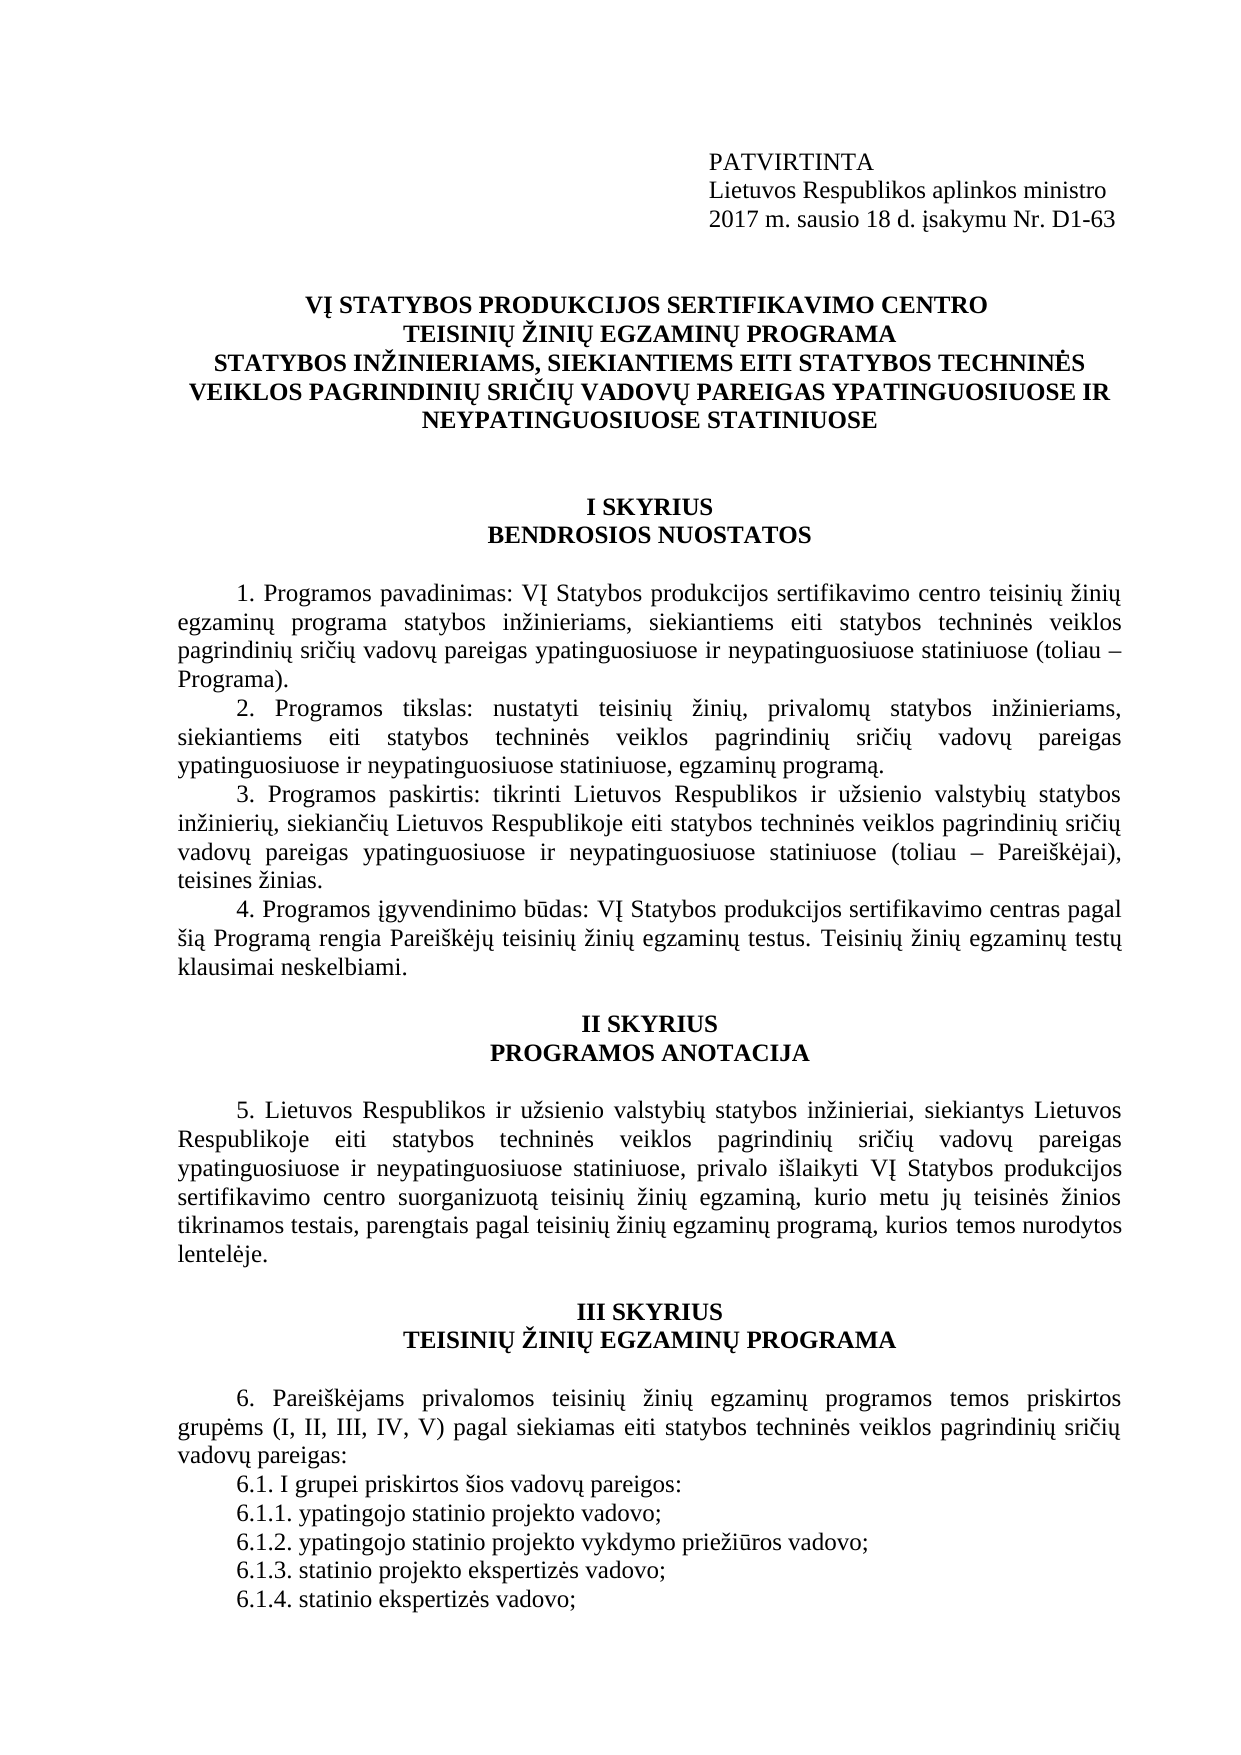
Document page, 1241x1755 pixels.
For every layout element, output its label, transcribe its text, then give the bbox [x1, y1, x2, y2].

text 5. Lietuvos Respublikos ir užsienio valstybių statybos inžinieriai, siekiantys Lietuvos Respublikoje eiti statybos techninės veiklos pagrindinių sričių vadovų pareigas ypatinguosiuose ir neypatinguosiuose statiniuose, privalo išlaikyti VĮ Statybos produkcijos sertifikavimo centro suorganizuotą teisinių žinių egzaminą, kurio metu jų teisinės žinios tikrinamos testais, parengtais pagal teisinių žinių egzaminų programą, kurios temos nurodytos lentelėje. [177, 1096, 1122, 1268]
text II SKYRIUS [177, 1009, 1122, 1038]
text TEISINIŲ ŽINIŲ EGZAMINŲ PROGRAMA [177, 1326, 1122, 1354]
text 2017 m. sausio 18 d. įsakymu Nr. D1-63 [177, 204, 1122, 233]
text STATYBOS INŽINIERIAMS, SIEKIANTIEMS EITI STATYBOS TECHNINĖS VEIKLOS PAGRINDINIŲ SRIČIŲ VADOVŲ PAREIGAS YPATINGUOSIUOSE IR NEYPATINGUOSIUOSE STATINIUOSE [177, 348, 1122, 434]
text 6.1.4. statinio ekspertizės vadovo; [177, 1584, 1122, 1613]
text PROGRAMOS ANOTACIJA [177, 1038, 1122, 1067]
text 6.1.1. ypatingojo statinio projekto vadovo; [177, 1498, 1122, 1527]
text I SKYRIUS [177, 492, 1122, 521]
text Lietuvos Respublikos aplinkos ministro [177, 176, 1122, 204]
text VĮ STATYBOS PRODUKCIJOS SERTIFIKAVIMO CENTRO [177, 291, 1122, 319]
text 6. Pareiškėjams privalomos teisinių žinių egzaminų programos temos priskirtos grupėms (I, II, III, IV, V) pagal siekiamas eiti statybos techninės veiklos pagrindinių sričių vadovų pareigas: [177, 1383, 1122, 1469]
text 3. Programos paskirtis: tikrinti Lietuvos Respublikos ir užsienio valstybių statybos inžinierių, siekiančių Lietuvos Respublikoje eiti statybos techninės veiklos pagrindinių sričių vadovų pareigas ypatinguosiuose ir neypatinguosiuose statiniuose (toliau – Pareiškėjai), teisines žinias. [177, 779, 1122, 894]
text BENDROSIOS NUOSTATOS [177, 521, 1122, 549]
text 6.1.3. statinio projekto ekspertizės vadovo; [177, 1556, 1122, 1584]
text 1. Programos pavadinimas: VĮ Statybos produkcijos sertifikavimo centro teisinių žinių egzaminų programa statybos inžinieriams, siekiantiems eiti statybos techninės veiklos pagrindinių sričių vadovų pareigas ypatinguosiuose ir neypatinguosiuose statiniuose (toliau – Programa). [177, 578, 1122, 693]
text 2. Programos tikslas: nustatyti teisinių žinių, privalomų statybos inžinieriams, siekiantiems eiti statybos techninės veiklos pagrindinių sričių vadovų pareigas ypatinguosiuose ir neypatinguosiuose statiniuose, egzaminų programą. [177, 693, 1122, 779]
text 6.1. I grupei priskirtos šios vadovų pareigos: [177, 1469, 1122, 1498]
text TEISINIŲ ŽINIŲ EGZAMINŲ PROGRAMA [177, 319, 1122, 348]
text 4. Programos įgyvendinimo būdas: VĮ Statybos produkcijos sertifikavimo centras pagal šią Programą rengia Pareiškėjų teisinių žinių egzaminų testus. Teisinių žinių egzaminų testų klausimai neskelbiami. [177, 894, 1122, 981]
text 6.1.2. ypatingojo statinio projekto vykdymo priežiūros vadovo; [177, 1527, 1122, 1556]
text PATVIRTINTA [177, 147, 1122, 176]
text III SKYRIUS [177, 1297, 1122, 1326]
